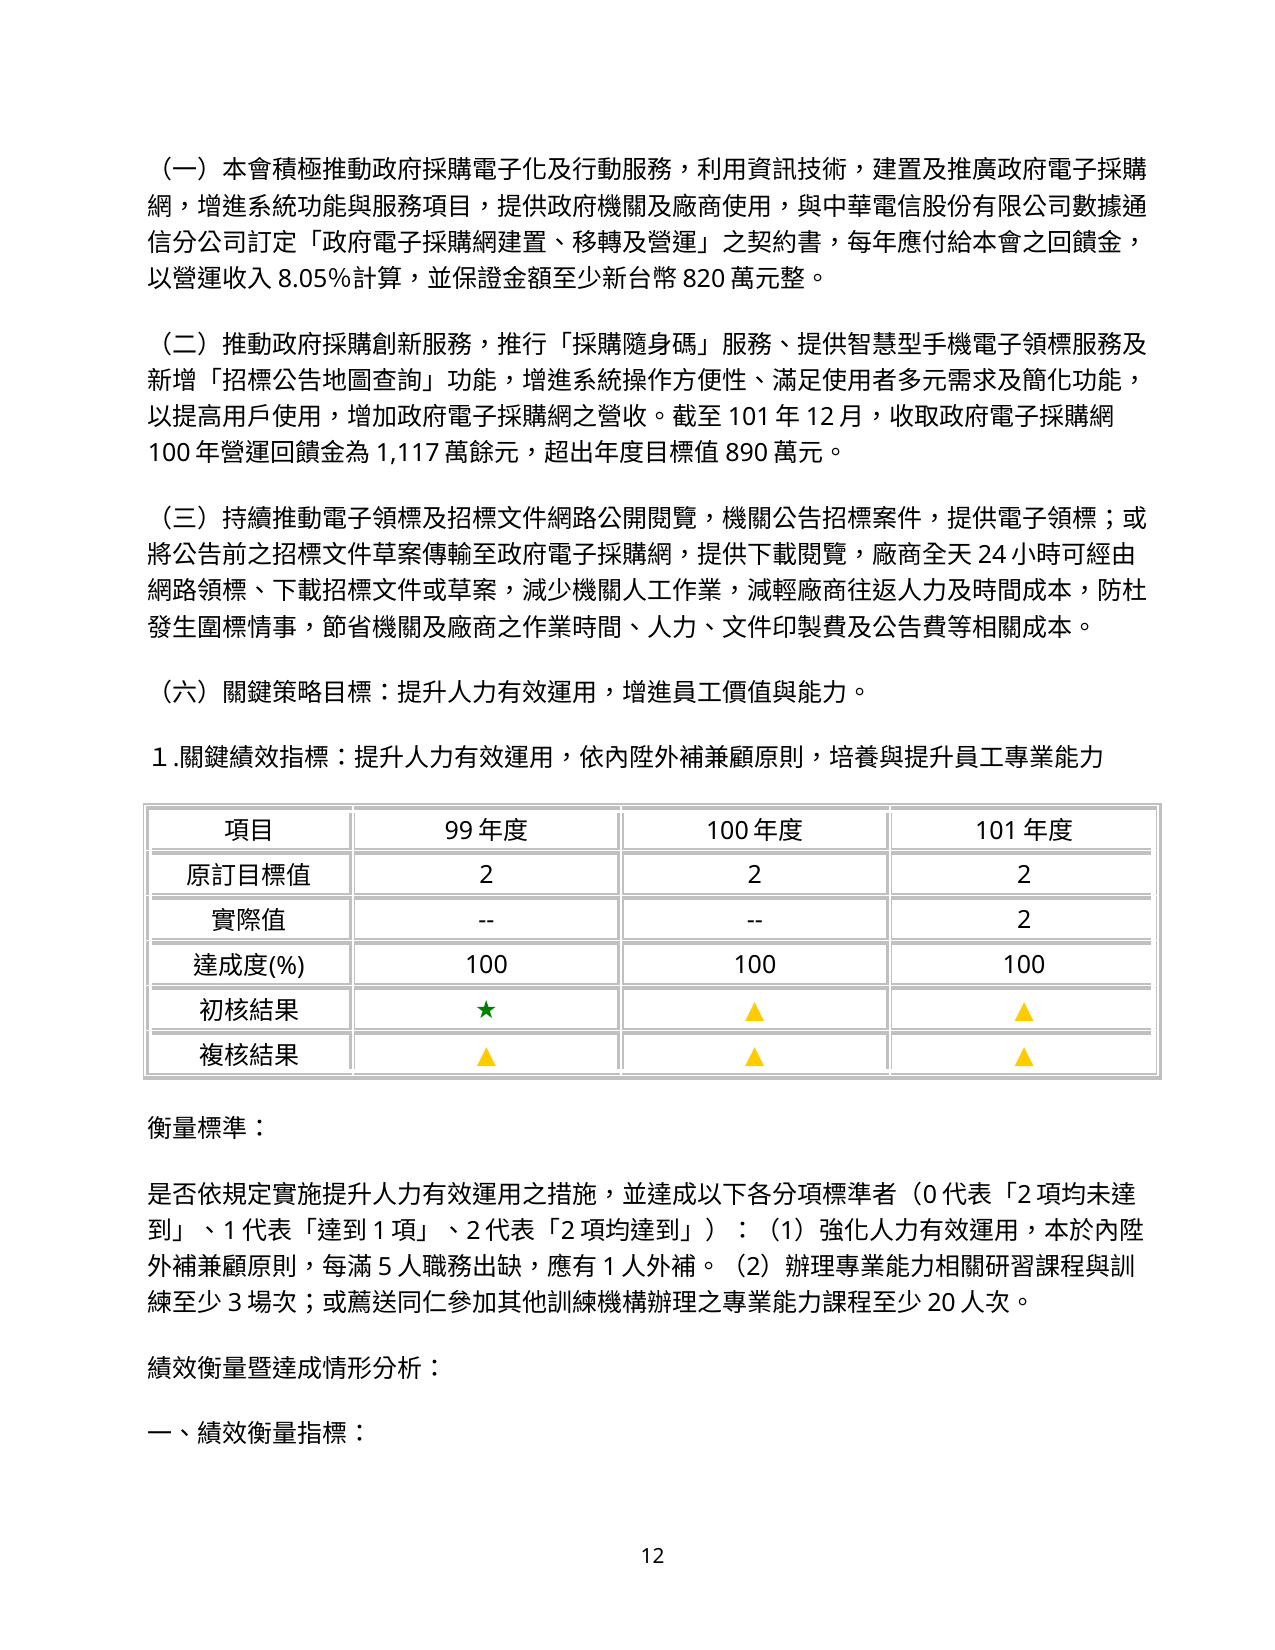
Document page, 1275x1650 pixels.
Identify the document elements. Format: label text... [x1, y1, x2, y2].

table_header 項目 [149, 810, 352, 848]
subtitle １.關鍵績效指標：提升人力有效運用，依內陞外補兼顧原則，培養與提升員工專業能力 [148, 738, 1157, 774]
table_cell -- [355, 900, 617, 938]
text 是否依規定實施提升人力有效運用之措施，並達成以下各分項標準者（0代表「2項均未達到」、1代表「達到1項」、2代表「2項均達到」）：（1）強化人力有效運用，本於內陞外補兼顧原則，每滿5人職務出缺，應有1人外補。（2）辦理專業能力相關研習課程與訓練至少3場次；或薦送同仁參加其他訓練機構辦理之專業能力課程至少20人次。 [148, 1174, 1157, 1319]
table_cell ▲ [624, 990, 886, 1028]
table_cell ★ [355, 990, 617, 1028]
table_cell 2 [624, 855, 886, 893]
table_cell 2 [889, 893, 1159, 938]
table_cell 100 [889, 938, 1159, 983]
text 一、績效衡量指標： [148, 1414, 1157, 1450]
table_cell 原訂目標值 [146, 848, 352, 893]
table_cell 100 [355, 945, 617, 983]
table_cell 達成度(%) [146, 938, 352, 983]
table_cell ▲ [352, 1028, 620, 1073]
table_cell ▲ [889, 1028, 1159, 1073]
text 衡量標準： [148, 1109, 1157, 1145]
table_cell 2 [355, 855, 617, 893]
table_cell 複核結果 [146, 1028, 352, 1073]
table_cell 2 [889, 848, 1159, 893]
subtitle （六）關鍵策略目標：提升人力有效運用，增進員工價值與能力。 [148, 672, 1157, 709]
table_cell 實際值 [146, 893, 352, 938]
text （二）推動政府採購創新服務，推行「採購隨身碼」服務、提供智慧型手機電子領標服務及新增「招標公告地圖查詢」功能，增進系統操作方便性、滿足使用者多元需求及簡化功能，以提高用戶使用，增加政府電子採購網之營收。截至101年12月，收取政府電子採購網 100年營運回饋金為1,117萬餘元，超出年度目標值 890萬元。 [148, 324, 1157, 469]
text （一）本會積極推動政府採購電子化及行動服務，利用資訊技術，建置及推廣政府電子採購網，增進系統功能與服務項目，提供政府機關及廠商使用，與中華電信股份有限公司數據通信分公司訂定「政府電子採購網建置、移轉及營運」之契約書，每年應付給本會之回饋金，以營運收入8.05％計算，並保證金額至少新台幣820萬元整。 [148, 150, 1157, 295]
text 績效衡量暨達成情形分析： [148, 1348, 1157, 1384]
table_cell ▲ [620, 1028, 889, 1073]
table_header 101年度 [889, 805, 1159, 848]
table_cell 100 [624, 945, 886, 983]
table_cell 初核結果 [146, 983, 352, 1028]
table_header 100年度 [620, 805, 889, 848]
table_cell ▲ [889, 983, 1159, 1028]
table_header 99年度 [352, 805, 620, 848]
text （三）持續推動電子領標及招標文件網路公開閱覽，機關公告招標案件，提供電子領標；或將公告前之招標文件草案傳輸至政府電子採購網，提供下載閱覽，廠商全天24小時可經由網路領標、下載招標文件或草案，減少機關人工作業，減輕廠商往返人力及時間成本，防杜發生圍標情事，節省機關及廠商之作業時間、人力、文件印製費及公告費等相關成本。 [148, 498, 1157, 643]
table_cell -- [624, 900, 886, 938]
